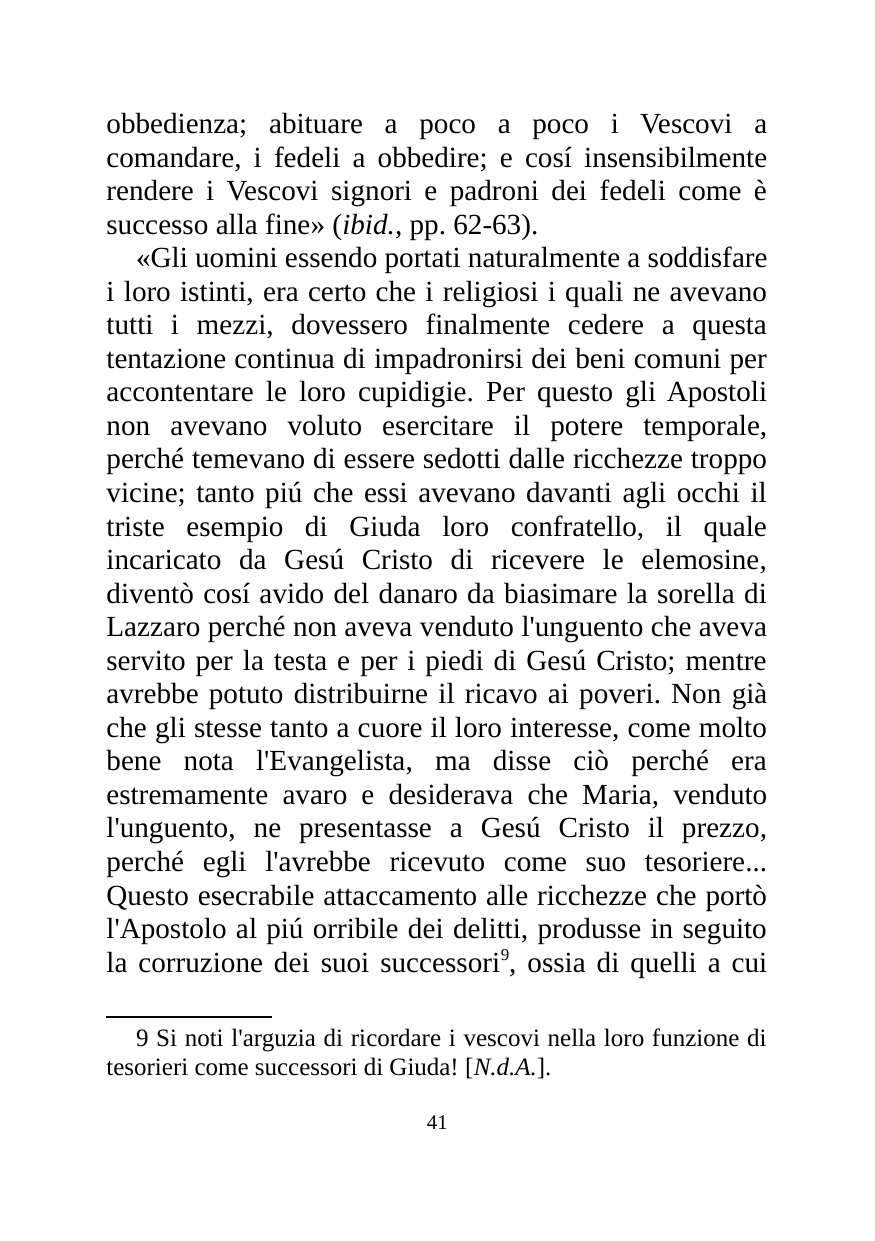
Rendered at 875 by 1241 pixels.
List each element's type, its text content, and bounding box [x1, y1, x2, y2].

text Si noti l'arguzia di ricordare i vescovi nella loro funzione di tesorieri come successori di Giuda! [N.d.A.]. [106, 1023, 768, 1080]
text «Gli uomini essendo portati naturalmente a soddisfare i loro istinti, era certo che i religiosi i quali ne avevano tutti i mezzi, dovessero finalmente cedere a questa tentazione continua di impadronirsi dei beni comuni per accontentare le loro cupidigie. Per questo gli Apostoli non avevano voluto esercitare il potere temporale, perché temevano di essere sedotti dalle ricchezze troppo vicine; tanto piú che essi avevano davanti agli occhi il triste esempio di Giuda loro confratello, il quale incaricato da Gesú Cristo di ricevere le elemosine, diventò cosí avido del danaro da biasimare la sorella di Lazzaro perché non aveva venduto l'unguento che aveva servito per la testa e per i piedi di Gesú Cristo; mentre avrebbe potuto distribuirne il ricavo ai poveri. Non già che gli stesse tanto a cuore il loro interesse, come molto bene nota l'Evangelista, ma disse ciò perché era estremamente avaro e desiderava che Maria, venduto l'unguento, ne presentasse a Gesú Cristo il prezzo, perché egli l'avrebbe ricevuto come suo tesoriere... Questo esecrabile attaccamento alle ricchezze che portò l'Apostolo al piú orribile dei delitti, produsse in seguito la corruzione dei suoi successori, ossia di quelli a cui [106, 240, 768, 978]
text obbedienza; abituare a poco a poco i Vescovi a comandare, i fedeli a obbedire; e cosí insensibilmente rendere i Vescovi signori e padroni dei fedeli come è successo alla fine» (ibid., pp. 62-63). [106, 106, 768, 240]
